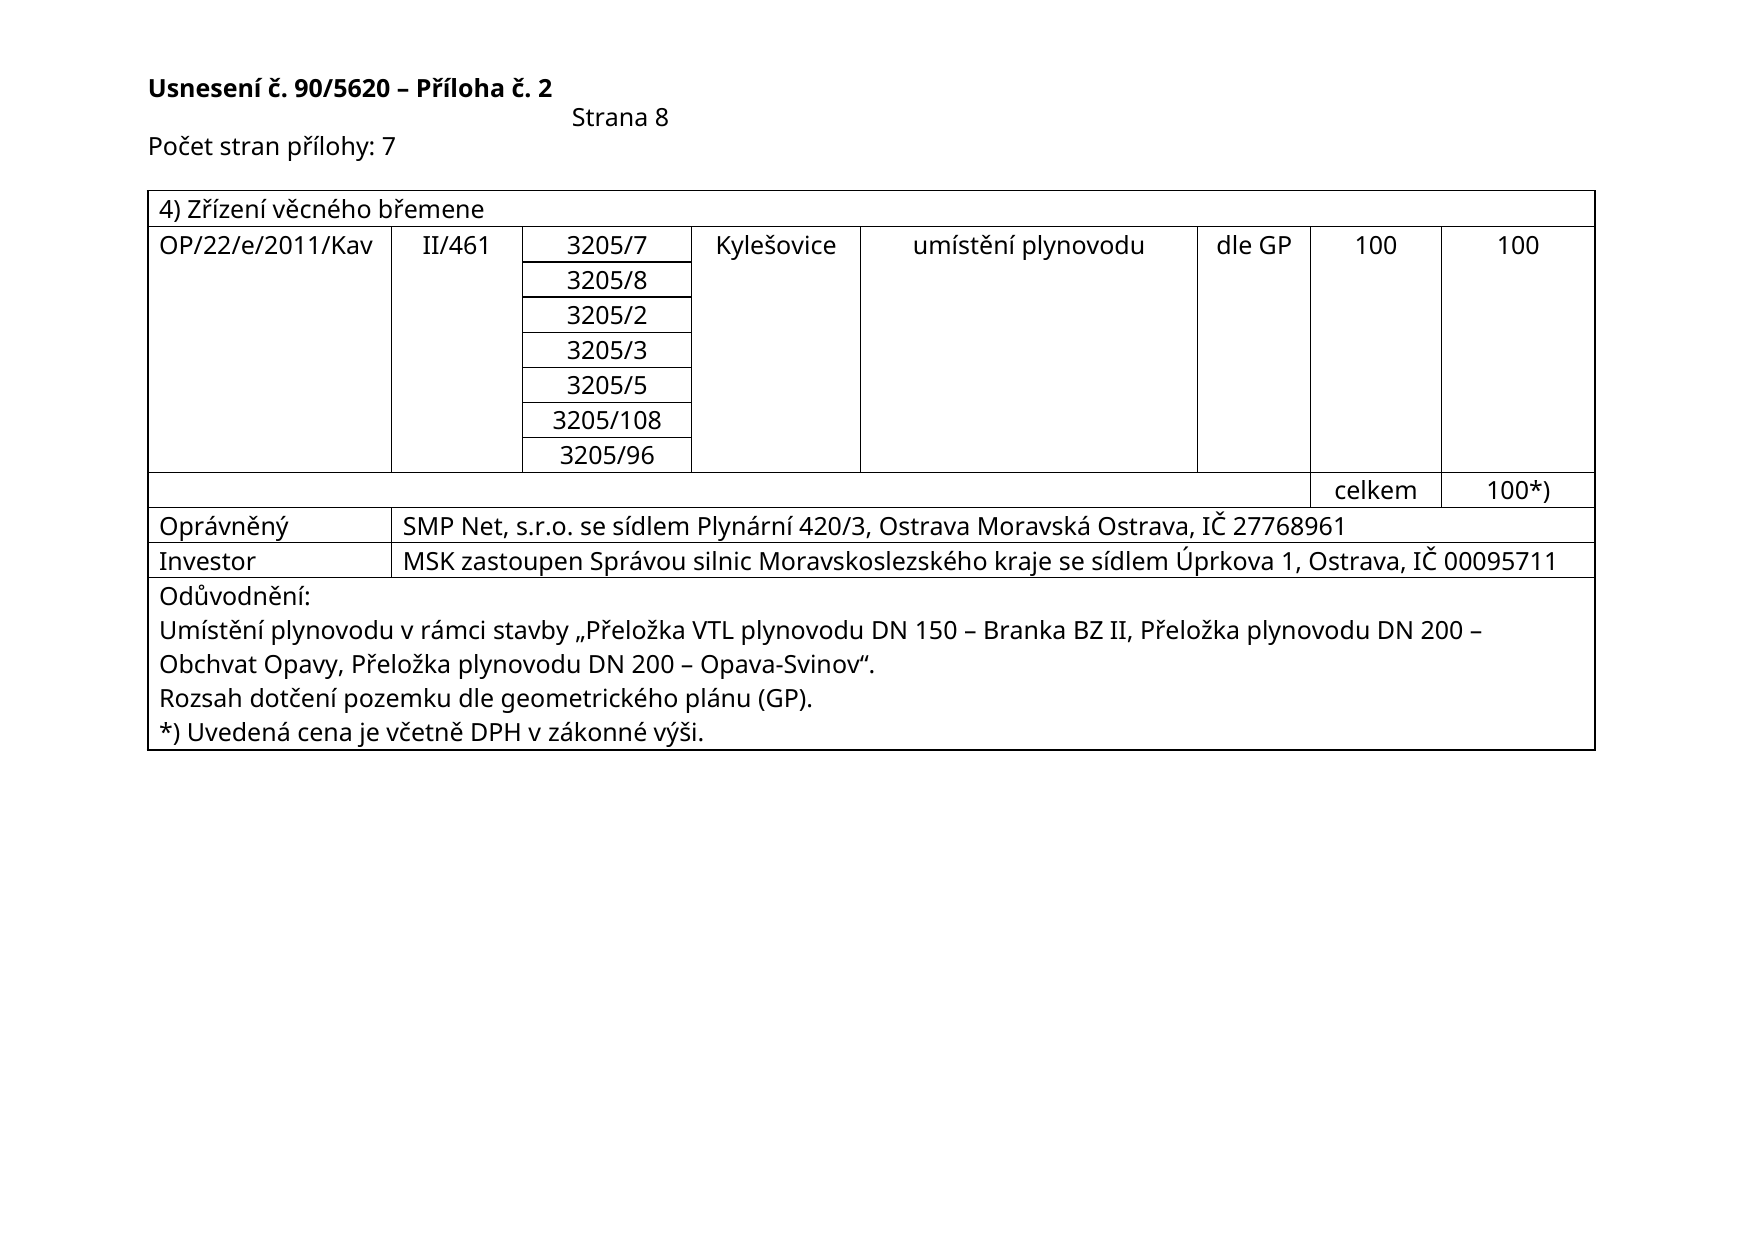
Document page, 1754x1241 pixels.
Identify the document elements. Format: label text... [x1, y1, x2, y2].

table_cell Odůvodnění: Umístění plynovodu v rámci stavby „Přeložka VTL plynovodu DN 150 – Branka BZ II, Přeložka plynovodu DN 200 – Obchvat Opavy, Přeložka plynovodu DN 200 – Opava-Svinov“. Rozsah dotčení pozemku dle geometrického plánu (GP). *) Uvedená cena je včetně DPH v zákonné výši. [149, 578, 1594, 749]
table_cell MSK zastoupen Správou silnic Moravskoslezského kraje se sídlem Úprkova 1, Ostrava, IČ 00095711 [392, 543, 1594, 577]
table_cell 3205/5 [523, 368, 691, 402]
table_cell OP/22/e/2011/Kav [149, 227, 391, 472]
table_cell Kylešovice [692, 227, 860, 472]
table_cell Investor [149, 543, 391, 577]
table_cell 3205/2 [523, 298, 691, 332]
table_cell 3205/96 [523, 438, 691, 472]
table_cell [149, 473, 1310, 507]
table_cell dle GP [1198, 227, 1310, 472]
table_cell 100 [1442, 227, 1594, 472]
table_cell SMP Net, s.r.o. se sídlem Plynární 420/3, Ostrava Moravská Ostrava, IČ 27768961 [392, 508, 1594, 542]
table_cell celkem [1311, 473, 1441, 507]
table_cell 100*) [1442, 473, 1594, 507]
table_cell 3205/108 [523, 403, 691, 437]
table_cell Oprávněný [149, 508, 391, 542]
table_cell 4) Zřízení věcného břemene [149, 191, 1594, 226]
table_cell 100 [1311, 227, 1441, 472]
table_cell 3205/3 [523, 333, 691, 367]
table_cell 3205/7 [523, 227, 691, 261]
table_cell 3205/8 [523, 263, 691, 296]
table_cell II/461 [392, 227, 522, 472]
table_cell umístění plynovodu [861, 227, 1197, 472]
